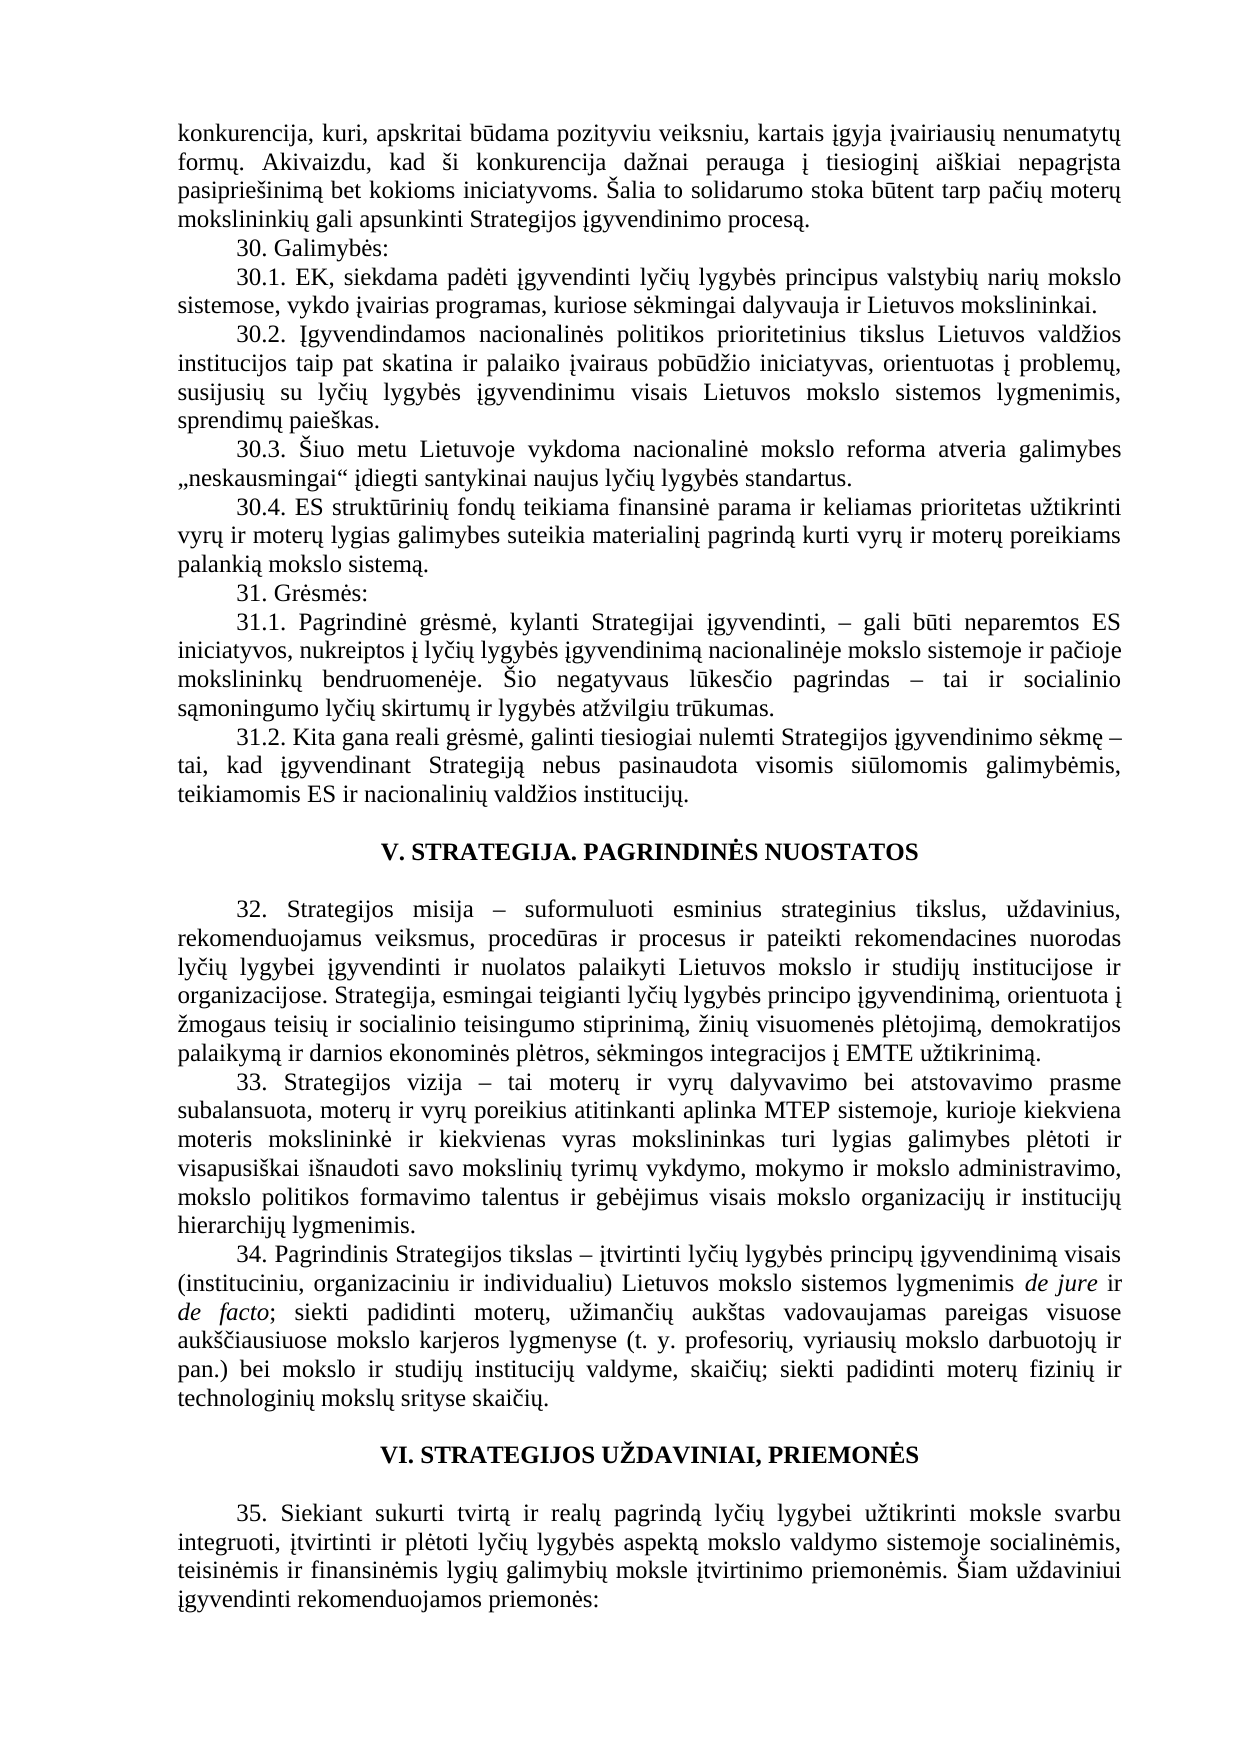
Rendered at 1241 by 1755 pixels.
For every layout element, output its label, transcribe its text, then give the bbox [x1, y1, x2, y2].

text V. STRATEGIJA. PAGRINDINĖS NUOSTATOS [177, 837, 1122, 866]
text 30.3. Šiuo metu Lietuvoje vykdoma nacionalinė mokslo reforma atveria galimybes „neskausmingai“ įdiegti santykinai naujus lyčių lygybės standartus. [177, 434, 1122, 492]
text 30.2. Įgyvendindamos nacionalinės politikos prioritetinius tikslus Lietuvos valdžios institucijos taip pat skatina ir palaiko įvairaus pobūdžio iniciatyvas, orientuotas į problemų, susijusių su lyčių lygybės įgyvendinimu visais Lietuvos mokslo sistemos lygmenimis, sprendimų paieškas. [177, 319, 1122, 434]
text 31.2. Kita gana reali grėsmė, galinti tiesiogiai nulemti Strategijos įgyvendinimo sėkmę – tai, kad įgyvendinant Strategiją nebus pasinaudota visomis siūlomomis galimybėmis, teikiamomis ES ir nacionalinių valdžios institucijų. [177, 722, 1122, 808]
text 34. Pagrindinis Strategijos tikslas – įtvirtinti lyčių lygybės principų įgyvendinimą visais (instituciniu, organizaciniu ir individualiu) Lietuvos mokslo sistemos lygmenimis de jure ir de facto; siekti padidinti moterų, užimančių aukštas vadovaujamas pareigas visuose aukščiausiuose mokslo karjeros lygmenyse (t. y. profesorių, vyriausių mokslo darbuotojų ir pan.) bei mokslo ir studijų institucijų valdyme, skaičių; siekti padidinti moterų fizinių ir technologinių mokslų srityse skaičių. [177, 1239, 1122, 1412]
text 30.4. ES struktūrinių fondų teikiama finansinė parama ir keliamas prioritetas užtikrinti vyrų ir moterų lygias galimybes suteikia materialinį pagrindą kurti vyrų ir moterų poreikiams palankią mokslo sistemą. [177, 492, 1122, 578]
text konkurencija, kuri, apskritai būdama pozityviu veiksniu, kartais įgyja įvairiausių nenumatytų formų. Akivaizdu, kad ši konkurencija dažnai perauga į tiesioginį aiškiai nepagrįsta pasipriešinimą bet kokioms iniciatyvoms. Šalia to solidarumo stoka būtent tarp pačių moterų mokslininkių gali apsunkinti Strategijos įgyvendinimo procesą. [177, 118, 1122, 233]
text 30.1. EK, siekdama padėti įgyvendinti lyčių lygybės principus valstybių narių mokslo sistemose, vykdo įvairias programas, kuriose sėkmingai dalyvauja ir Lietuvos mokslininkai. [177, 262, 1122, 319]
text 33. Strategijos vizija – tai moterų ir vyrų dalyvavimo bei atstovavimo prasme subalansuota, moterų ir vyrų poreikius atitinkanti aplinka MTEP sistemoje, kurioje kiekviena moteris mokslininkė ir kiekvienas vyras mokslininkas turi lygias galimybes plėtoti ir visapusiškai išnaudoti savo mokslinių tyrimų vykdymo, mokymo ir mokslo administravimo, mokslo politikos formavimo talentus ir gebėjimus visais mokslo organizacijų ir institucijų hierarchijų lygmenimis. [177, 1067, 1122, 1239]
text 31.1. Pagrindinė grėsmė, kylanti Strategijai įgyvendinti, – gali būti neparemtos ES iniciatyvos, nukreiptos į lyčių lygybės įgyvendinimą nacionalinėje mokslo sistemoje ir pačioje mokslininkų bendruomenėje. Šio negatyvaus lūkesčio pagrindas – tai ir socialinio sąmoningumo lyčių skirtumų ir lygybės atžvilgiu trūkumas. [177, 607, 1122, 722]
text 32. Strategijos misija – suformuluoti esminius strateginius tikslus, uždavinius, rekomenduojamus veiksmus, procedūras ir procesus ir pateikti rekomendacines nuorodas lyčių lygybei įgyvendinti ir nuolatos palaikyti Lietuvos mokslo ir studijų institucijose ir organizacijose. Strategija, esmingai teigianti lyčių lygybės principo įgyvendinimą, orientuota į žmogaus teisių ir socialinio teisingumo stiprinimą, žinių visuomenės plėtojimą, demokratijos palaikymą ir darnios ekonominės plėtros, sėkmingos integracijos į EMTE užtikrinimą. [177, 894, 1122, 1067]
text 30. Galimybės: [177, 233, 1122, 262]
text VI. STRATEGIJOS UŽDAVINIAI, PRIEMONĖS [177, 1441, 1122, 1469]
text 35. Siekiant sukurti tvirtą ir realų pagrindą lyčių lygybei užtikrinti moksle svarbu integruoti, įtvirtinti ir plėtoti lyčių lygybės aspektą mokslo valdymo sistemoje socialinėmis, teisinėmis ir finansinėmis lygių galimybių moksle įtvirtinimo priemonėmis. Šiam uždaviniui įgyvendinti rekomenduojamos priemonės: [177, 1498, 1122, 1613]
text 31. Grėsmės: [177, 578, 1122, 607]
